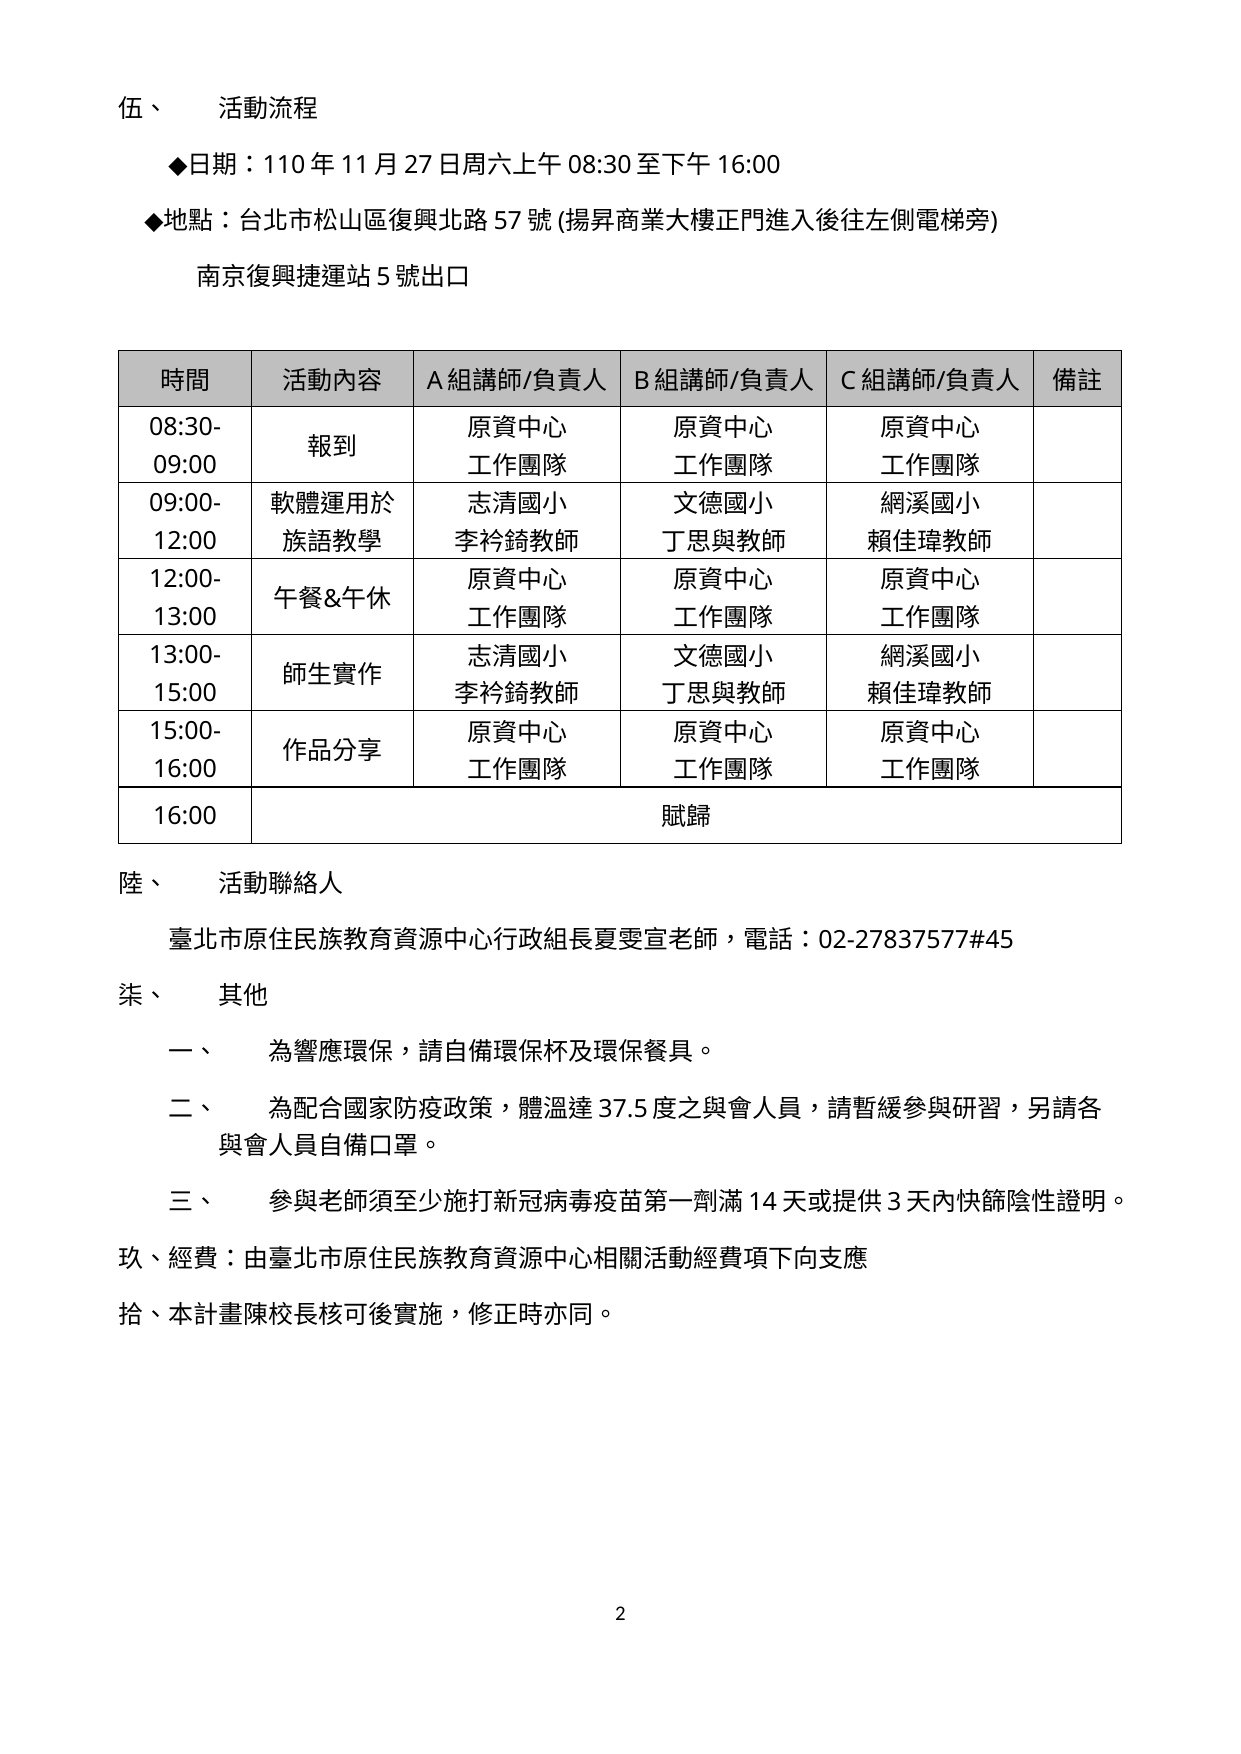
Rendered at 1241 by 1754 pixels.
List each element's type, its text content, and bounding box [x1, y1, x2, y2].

table_cell 文德國小 丁思與教師 [621, 483, 826, 558]
table_cell 文德國小 丁思與教師 [621, 635, 826, 710]
table_cell 原資中心 工作團隊 [827, 407, 1033, 482]
table_cell [1034, 635, 1121, 710]
table_cell 原資中心 工作團隊 [827, 711, 1033, 786]
table_cell [1034, 711, 1121, 786]
table_header C組講師/負責人 [827, 351, 1033, 406]
list 為配合國家防疫政策，體溫達37.5度之與會人員，請暫緩參與研習，另請各與會人員自備口罩。 [168, 1087, 1122, 1162]
table_cell 網溪國小 賴佳瑋教師 [827, 635, 1033, 710]
table_header B組講師/負責人 [621, 351, 826, 406]
table_cell 志清國小 李衿錡教師 [414, 635, 620, 710]
table_cell 08:30-09:00 [119, 407, 251, 482]
table_header 備註 [1034, 351, 1121, 406]
table_cell 12:00-13:00 [119, 559, 251, 634]
table_cell 師生實作 [252, 635, 413, 710]
table_cell 13:00-15:00 [119, 635, 251, 710]
table_cell 原資中心 工作團隊 [621, 711, 826, 786]
table_cell 原資中心 工作團隊 [414, 559, 620, 634]
list 其他 [118, 975, 1122, 1012]
table_cell 賦歸 [252, 788, 1121, 843]
text ◆地點：台北市松山區復興北路57號 (揚昇商業大樓正門進入後往左側電梯旁) [118, 200, 1122, 237]
table_cell [1034, 407, 1121, 482]
table_cell 原資中心 工作團隊 [827, 559, 1033, 634]
list 活動流程 [118, 87, 1122, 125]
table_cell 志清國小 李衿錡教師 [414, 483, 620, 558]
table_cell 原資中心 工作團隊 [621, 407, 826, 482]
table_cell 原資中心 工作團隊 [414, 407, 620, 482]
table_cell 網溪國小 賴佳瑋教師 [827, 483, 1033, 558]
table_header 活動內容 [252, 351, 413, 406]
list 活動聯絡人 [118, 862, 1122, 900]
list 臺北市原住民族教育資源中心行政組長夏雯宣老師，電話：02-27837577#45 [168, 919, 1122, 956]
text 拾、本計畫陳校長核可後實施，修正時亦同。 [118, 1294, 1122, 1331]
table_cell [1034, 559, 1121, 634]
table_cell [1034, 483, 1121, 558]
table_cell 原資中心 工作團隊 [414, 711, 620, 786]
text 南京復興捷運站5號出口 [118, 256, 1122, 294]
table_header 時間 [119, 351, 251, 406]
table_cell 原資中心 工作團隊 [621, 559, 826, 634]
table_cell 軟體運用於族語教學 [252, 483, 413, 558]
table_cell 15:00-16:00 [119, 711, 251, 786]
table_cell 16:00 [119, 788, 251, 843]
text 玖、經費：由臺北市原住民族教育資源中心相關活動經費項下向支應 [118, 1237, 1122, 1275]
list 為響應環保，請自備環保杯及環保餐具。 [168, 1031, 1122, 1069]
table_cell 午餐&午休 [252, 559, 413, 634]
table_cell 09:00-12:00 [119, 483, 251, 558]
table_cell 報到 [252, 407, 413, 482]
list ◆日期：110年11月27日周六上午08:30至下午16:00 [168, 144, 1122, 181]
table_cell 作品分享 [252, 711, 413, 786]
list 參與老師須至少施打新冠病毒疫苗第一劑滿14天或提供3天內快篩陰性證明。 [168, 1181, 1122, 1219]
table_header A組講師/負責人 [414, 351, 620, 406]
